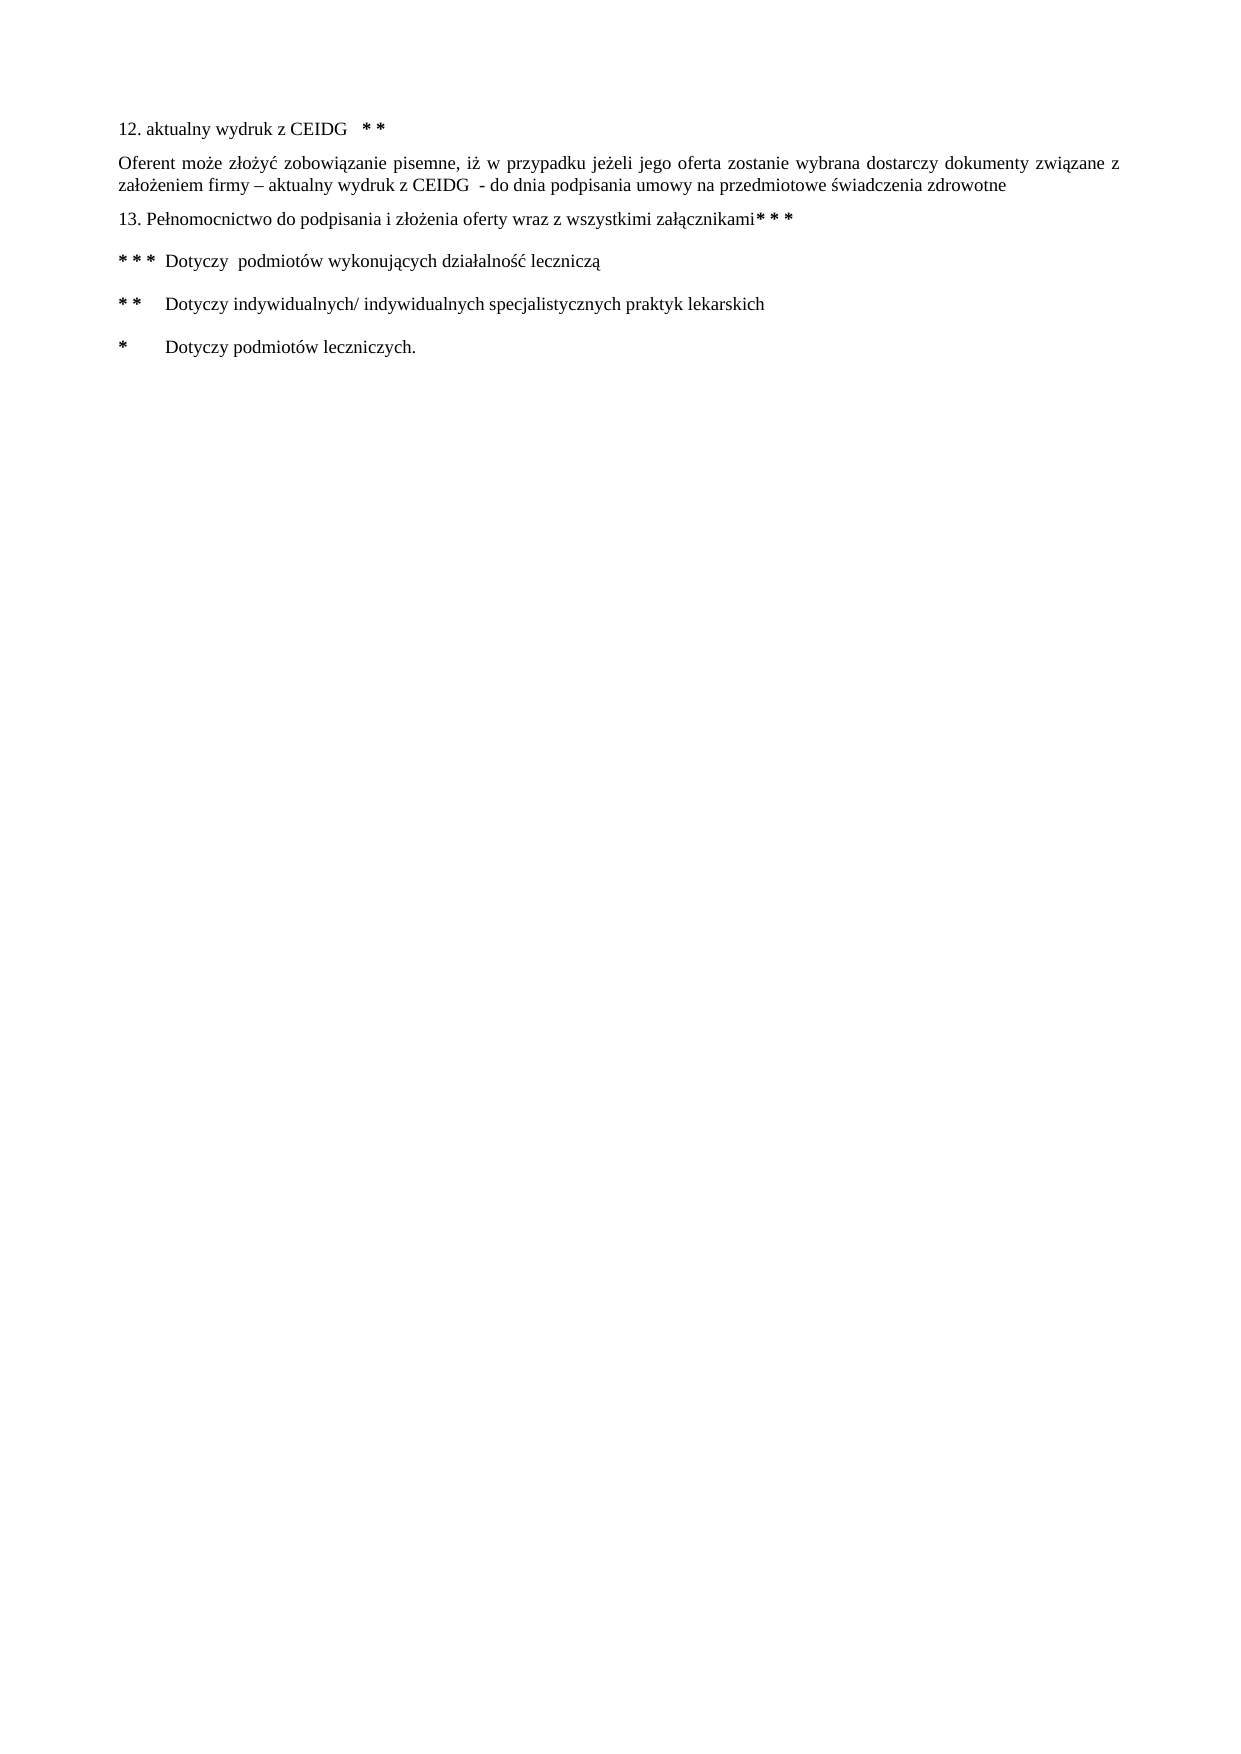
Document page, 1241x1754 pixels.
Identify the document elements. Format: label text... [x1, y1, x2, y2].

text 12. aktualny wydruk z CEIDG * * [118, 118, 1122, 140]
text * * * Dotyczy podmiotów wykonujących działalność leczniczą [118, 250, 1122, 272]
text 13. Pełnomocnictwo do podpisania i złożenia oferty wraz z wszystkimi załącznikami* * * [118, 208, 1122, 229]
text Oferent może złożyć zobowiązanie pisemne, iż w przypadku jeżeli jego oferta zostanie wybrana dostarczy dokumenty związane z założeniem firmy – aktualny wydruk z CEIDG - do dnia podpisania umowy na przedmiotowe świadczenia zdrowotne [118, 152, 1122, 195]
text * * Dotyczy indywidualnych/ indywidualnych specjalistycznych praktyk lekarskich [118, 293, 1122, 314]
text * Dotyczy podmiotów leczniczych. [118, 336, 1122, 357]
